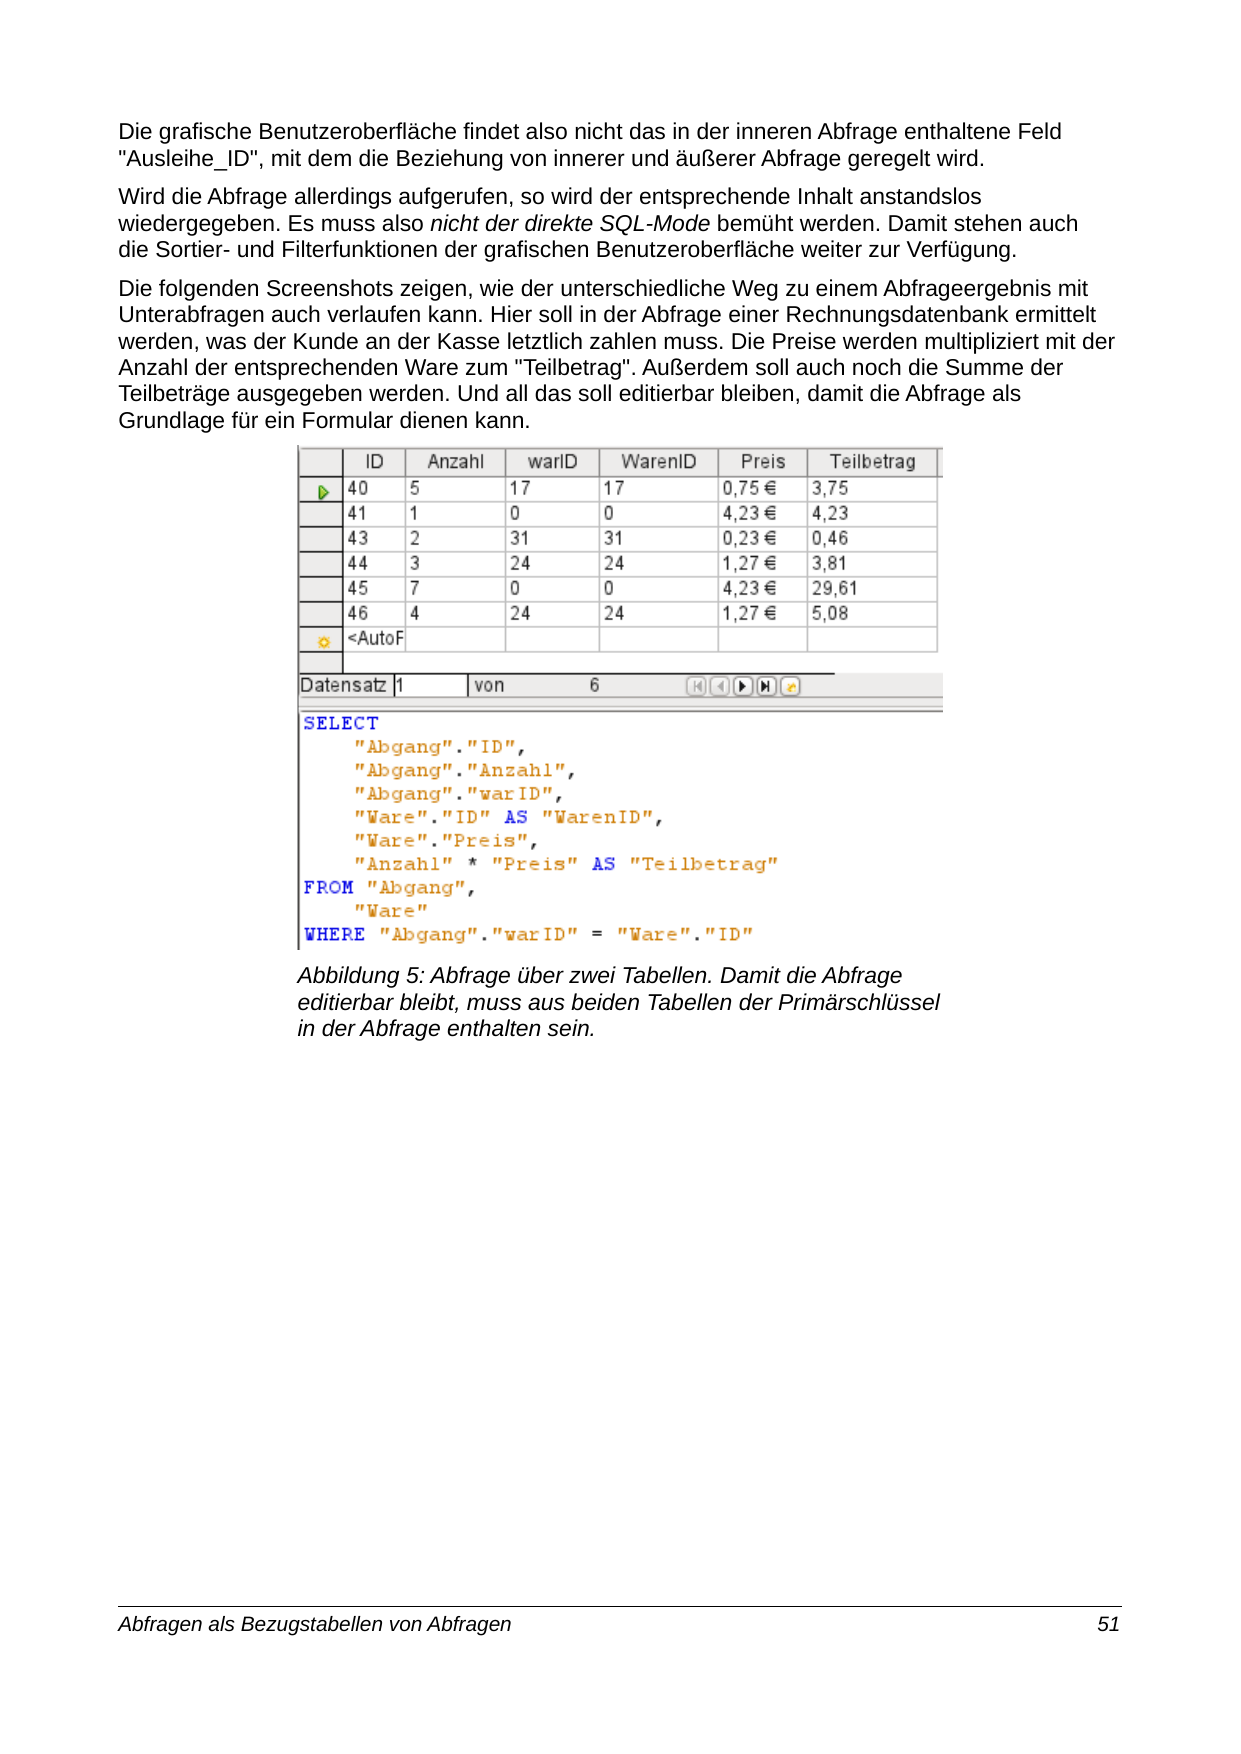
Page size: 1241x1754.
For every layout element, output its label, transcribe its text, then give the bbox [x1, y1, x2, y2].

text Die grafische Benutzeroberfläche findet also nicht das in der inneren Abfrage enthaltene Feld "Ausleihe_ID", mit dem die Beziehung von innerer und äußerer Abfrage geregelt wird. [118, 118, 1122, 171]
text Abbildung 5: Abfrage über zwei Tabellen. Damit die Abfrage editierbar bleibt, muss aus beiden Tabellen der Primärschlüssel in der Abfrage enthalten sein. [297, 962, 943, 1041]
text Die folgenden Screenshots zeigen, wie der unterschiedliche Weg zu einem Abfrageergebnis mit Unterabfragen auch verlaufen kann. Hier soll in der Abfrage einer Rechnungsdatenbank ermittelt werden, was der Kunde an der Kasse letztlich zahlen muss. Die Preise werden multipliziert mit der Anzahl der entsprechenden Ware zum "Teilbetrag". Außerdem soll auch noch die Summe der Teilbeträge ausgegeben werden. Und all das soll editierbar bleiben, damit die Abfrage als Grundlage für ein Formular dienen kann. [118, 275, 1122, 433]
picture [297, 445, 943, 950]
text Wird die Abfrage allerdings aufgerufen, so wird der entsprechende Inhalt anstandslos wiedergegeben. Es muss also nicht der direkte SQL-Mode bemüht werden. Damit stehen auch die Sortier- und Filterfunktionen der grafischen Benutzeroberfläche weiter zur Verfügung. [118, 183, 1122, 262]
